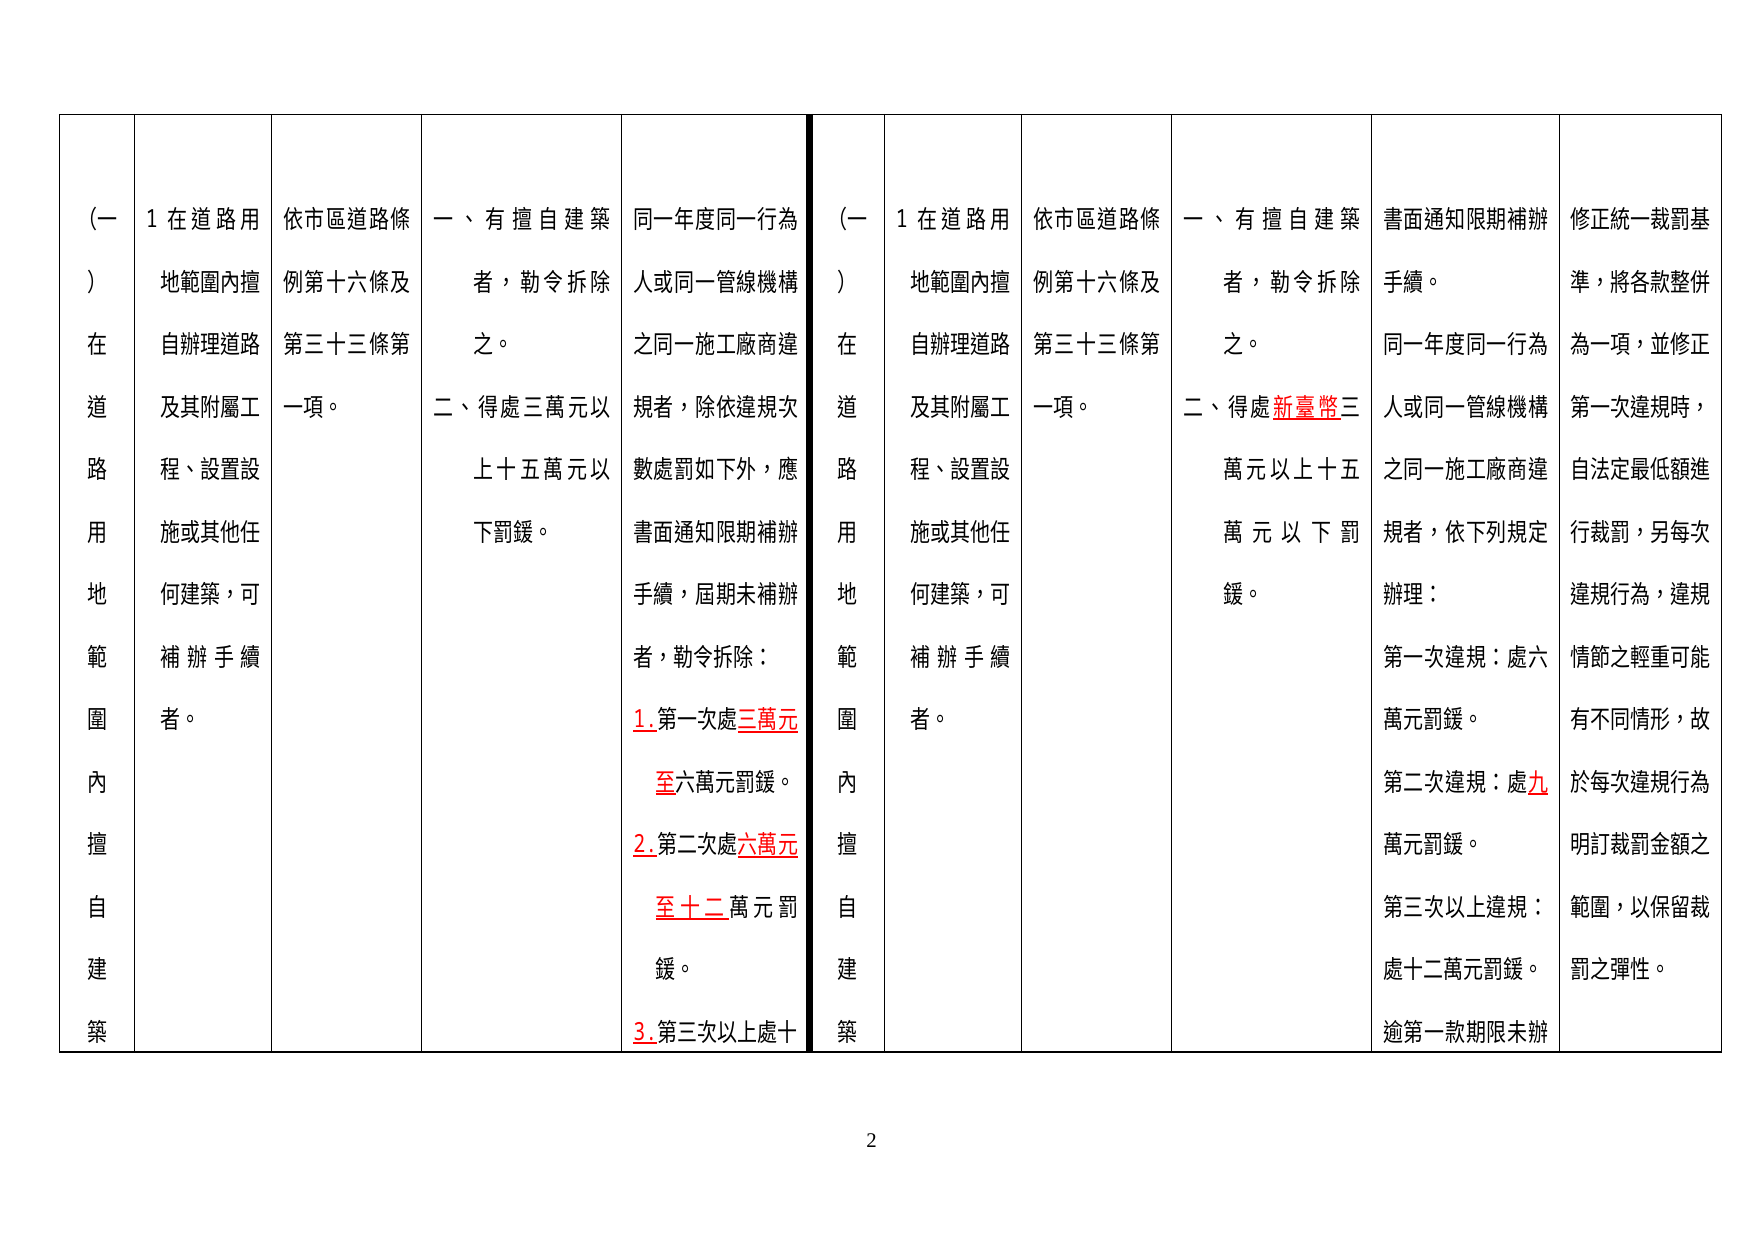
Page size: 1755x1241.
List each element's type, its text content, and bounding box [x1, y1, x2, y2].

table_cell 1在道路用地範圍內擅自辦理道路及其附屬工程、設置設施或其他任何建築，可補辦手續者。 [135, 115, 271, 1051]
table_cell 依市區道路條例第十六條及第三十三條第一項。 [272, 115, 421, 1051]
table_cell 一、有擅自建築者，勒令拆除之。 二、得處新臺幣三萬元以上十五萬元以下罰鍰。 [1172, 115, 1371, 1051]
table_cell 書面通知限期補辦手續。 同一年度同一行為人或同一管線機構之同一施工廠商違規者，依下列規定辦理： 第一次違規：處六萬元罰鍰。 第二次違規：處九萬元罰鍰。 第三次以上違規：處十二萬元罰鍰。 逾第一款期限未辦 [1372, 115, 1559, 1051]
table_cell 一、有擅自建築者，勒令拆除之。 二、得處三萬元以上十五萬元以下罰鍰。 [422, 115, 621, 1051]
table_cell 依市區道路條例第十六條及第三十三條第一項。 [1022, 115, 1171, 1051]
table_cell 修正統一裁罰基準，將各款整併為一項，並修正第一次違規時，自法定最低額進行裁罰，另每次違規行為，違規情節之輕重可能有不同情形，故於每次違規行為明訂裁罰金額之範圍，以保留裁罰之彈性。 [1560, 115, 1721, 1051]
table_cell （一） 在 道 路 用 地 範 圍 內 擅 自 建 築 [813, 115, 884, 1051]
table_cell （一） 在 道 路 用 地 範 圍 內 擅 自 建 築 [60, 115, 134, 1051]
table_cell 同一年度同一行為人或同一管線機構之同一施工廠商違規者，除依違規次數處罰如下外，應書面通知限期補辦手續，屆期未補辦者，勒令拆除： 1.第一次處三萬元至六萬元罰鍰。 2.第二次處六萬元至十二萬元罰鍰。 3.第三次以上處十 [622, 115, 806, 1051]
table_cell 1在道路用地範圍內擅自辦理道路及其附屬工程、設置設施或其他任何建築，可補辦手續者。 [885, 115, 1021, 1051]
